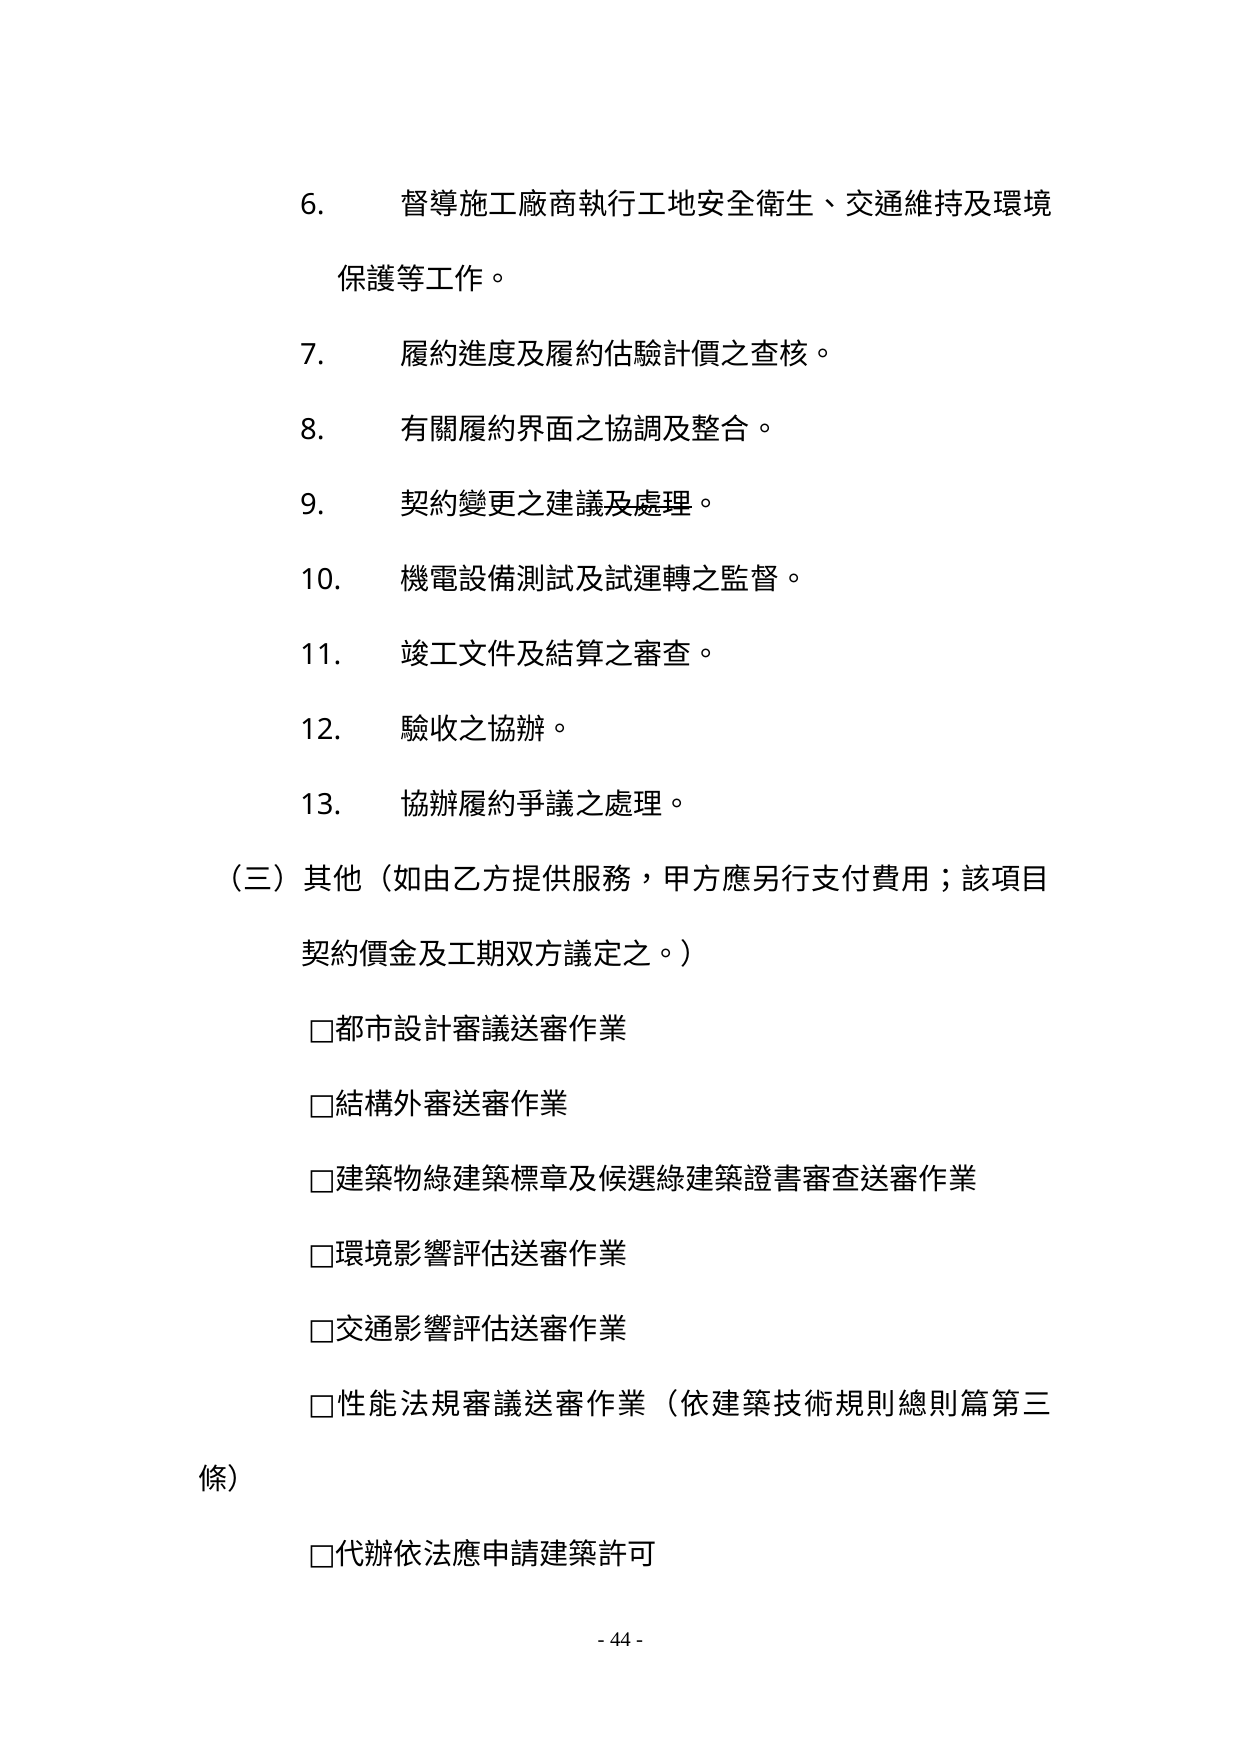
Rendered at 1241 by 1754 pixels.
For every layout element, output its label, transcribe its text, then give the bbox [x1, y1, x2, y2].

list 督導施工廠商執行工地安全衛生、交通維持及環境保護等工作。 [300, 164, 1053, 314]
text □環境影響評估送審作業 [198, 1214, 1053, 1289]
list 驗收之協辦。 [300, 689, 1053, 764]
text □代辦依法應申請建築許可 [198, 1514, 1053, 1589]
list 履約進度及履約估驗計價之查核。 [300, 314, 1053, 389]
text □交通影響評估送審作業 [198, 1289, 1053, 1364]
list 機電設備測試及試運轉之監督。 [300, 539, 1053, 614]
text □都市設計審議送審作業 [198, 989, 1053, 1064]
list 竣工文件及結算之審查。 [300, 614, 1053, 689]
list 有關履約界面之協調及整合。 [300, 389, 1053, 464]
text □建築物綠建築標章及候選綠建築證書審查送審作業 [198, 1139, 1053, 1214]
list 協辦履約爭議之處理。 [300, 764, 1053, 839]
text （三）其他（如由乙方提供服務，甲方應另行支付費用；該項目契約價金及工期双方議定之。） [214, 839, 1053, 989]
list 契約變更之建議及處理。 [300, 464, 1053, 539]
text □性能法規審議送審作業（依建築技術規則總則篇第三條） [198, 1364, 1053, 1514]
text □結構外審送審作業 [198, 1064, 1053, 1139]
